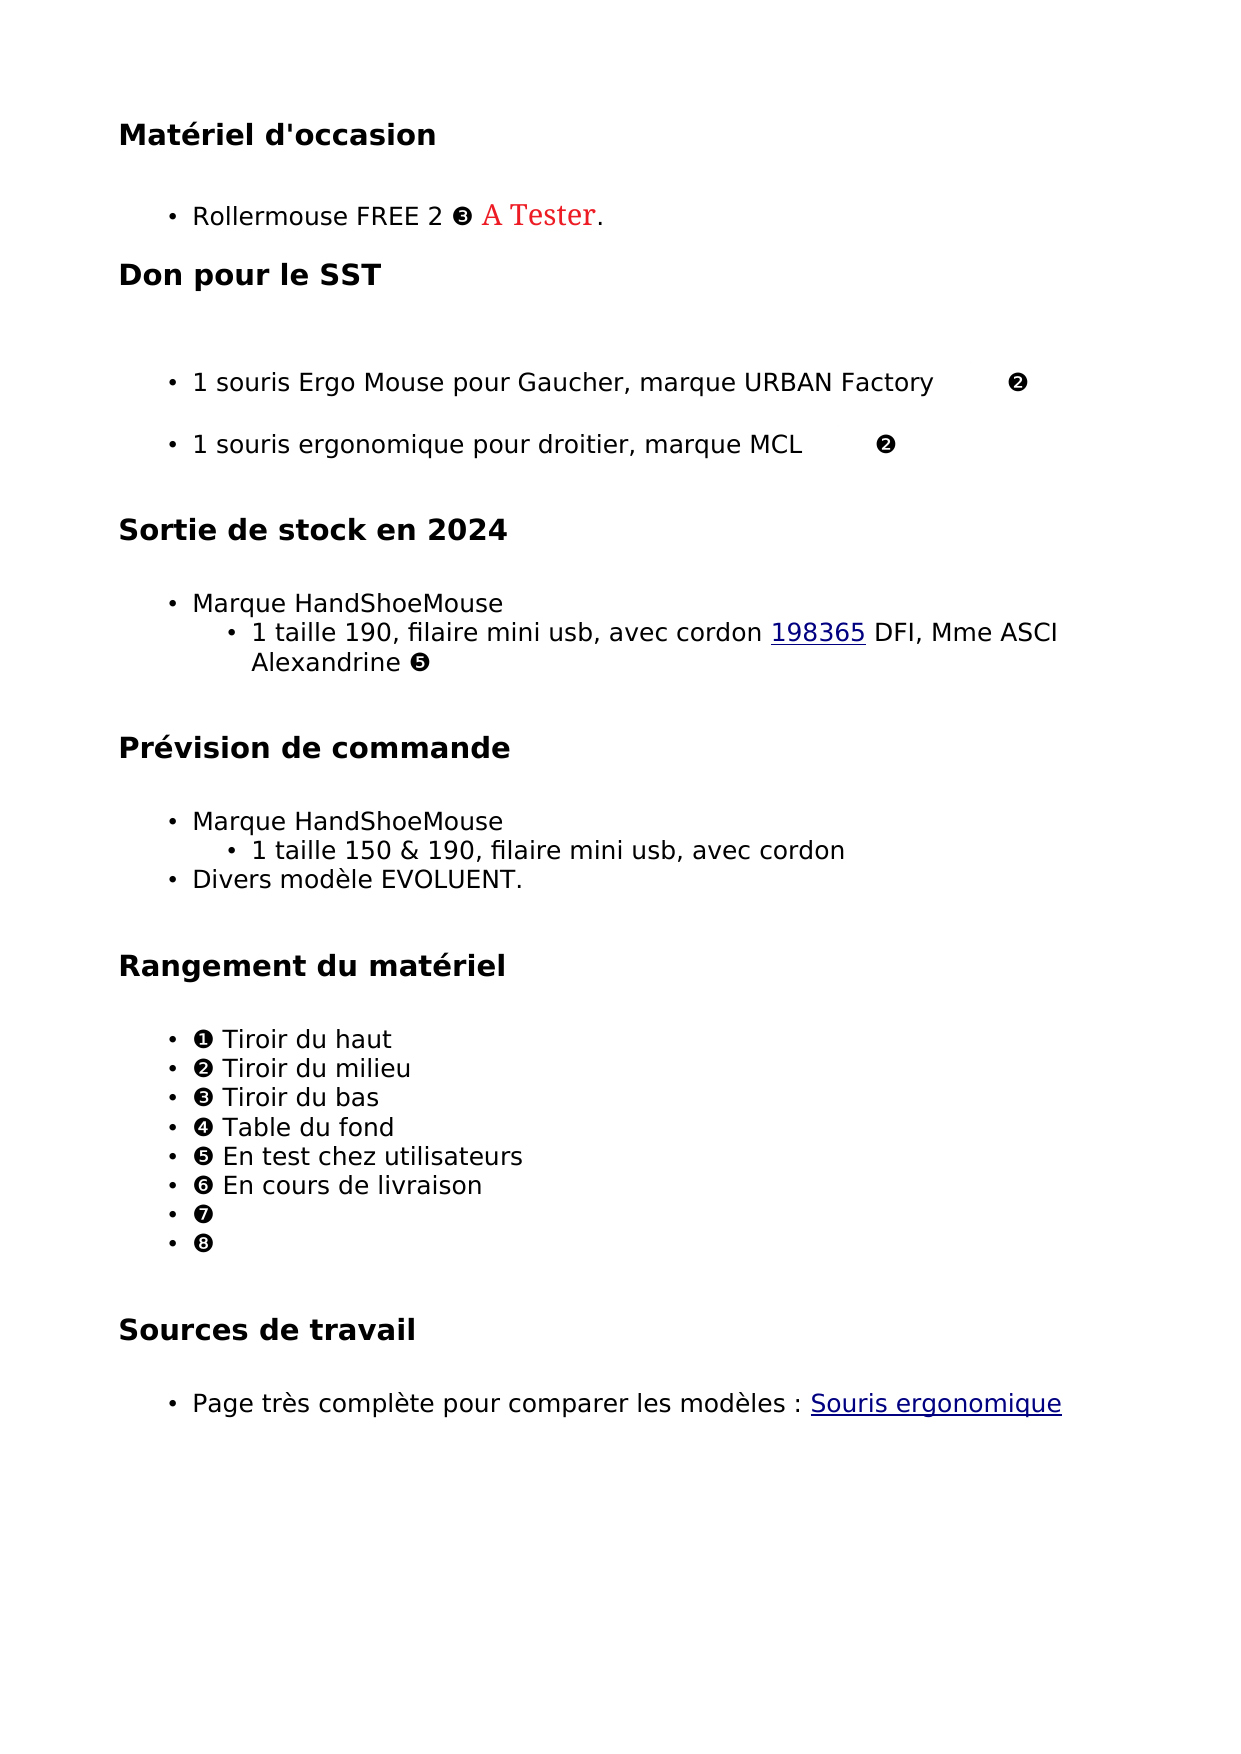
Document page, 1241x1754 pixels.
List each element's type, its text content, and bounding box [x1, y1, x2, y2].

list 1 taille 190, filaire mini usb, avec cordon 198365 DFI, Mme ASCI Alexandrine ❺ [236, 619, 1122, 677]
list 1 souris Ergo Mouse pour Gaucher, marque URBAN Factory ❷ [177, 335, 1122, 397]
subtitle Sources de travail [118, 1313, 1122, 1347]
list Divers modèle EVOLUENT. [177, 866, 1122, 895]
list ❸ Tiroir du bas [177, 1084, 1122, 1113]
list ❻ En cours de livraison [177, 1171, 1122, 1200]
list Rollermouse FREE 2 ❸ A Tester. [177, 194, 1122, 234]
list Page très complète pour comparer les modèles : Souris ergonomique [177, 1389, 1122, 1418]
subtitle Rangement du matériel [118, 949, 1122, 983]
list ❹ Table du fond [177, 1113, 1122, 1142]
list ❺ En test chez utilisateurs [177, 1142, 1122, 1171]
list ❷ Tiroir du milieu [177, 1054, 1122, 1084]
subtitle Don pour le SST [118, 259, 1122, 293]
subtitle Prévision de commande [118, 731, 1122, 765]
list ❼ [177, 1200, 1122, 1229]
list 1 souris ergonomique pour droitier, marque MCL ❷ [177, 397, 1122, 459]
subtitle Sortie de stock en 2024 [118, 513, 1122, 547]
list 1 taille 150 & 190, filaire mini usb, avec cordon [236, 837, 1122, 866]
list Marque HandShoeMouse [177, 807, 1122, 837]
list ❽ [177, 1229, 1122, 1259]
list Marque HandShoeMouse [177, 589, 1122, 619]
subtitle Matériel d'occasion [118, 118, 1122, 152]
list ❶ Tiroir du haut [177, 1025, 1122, 1054]
